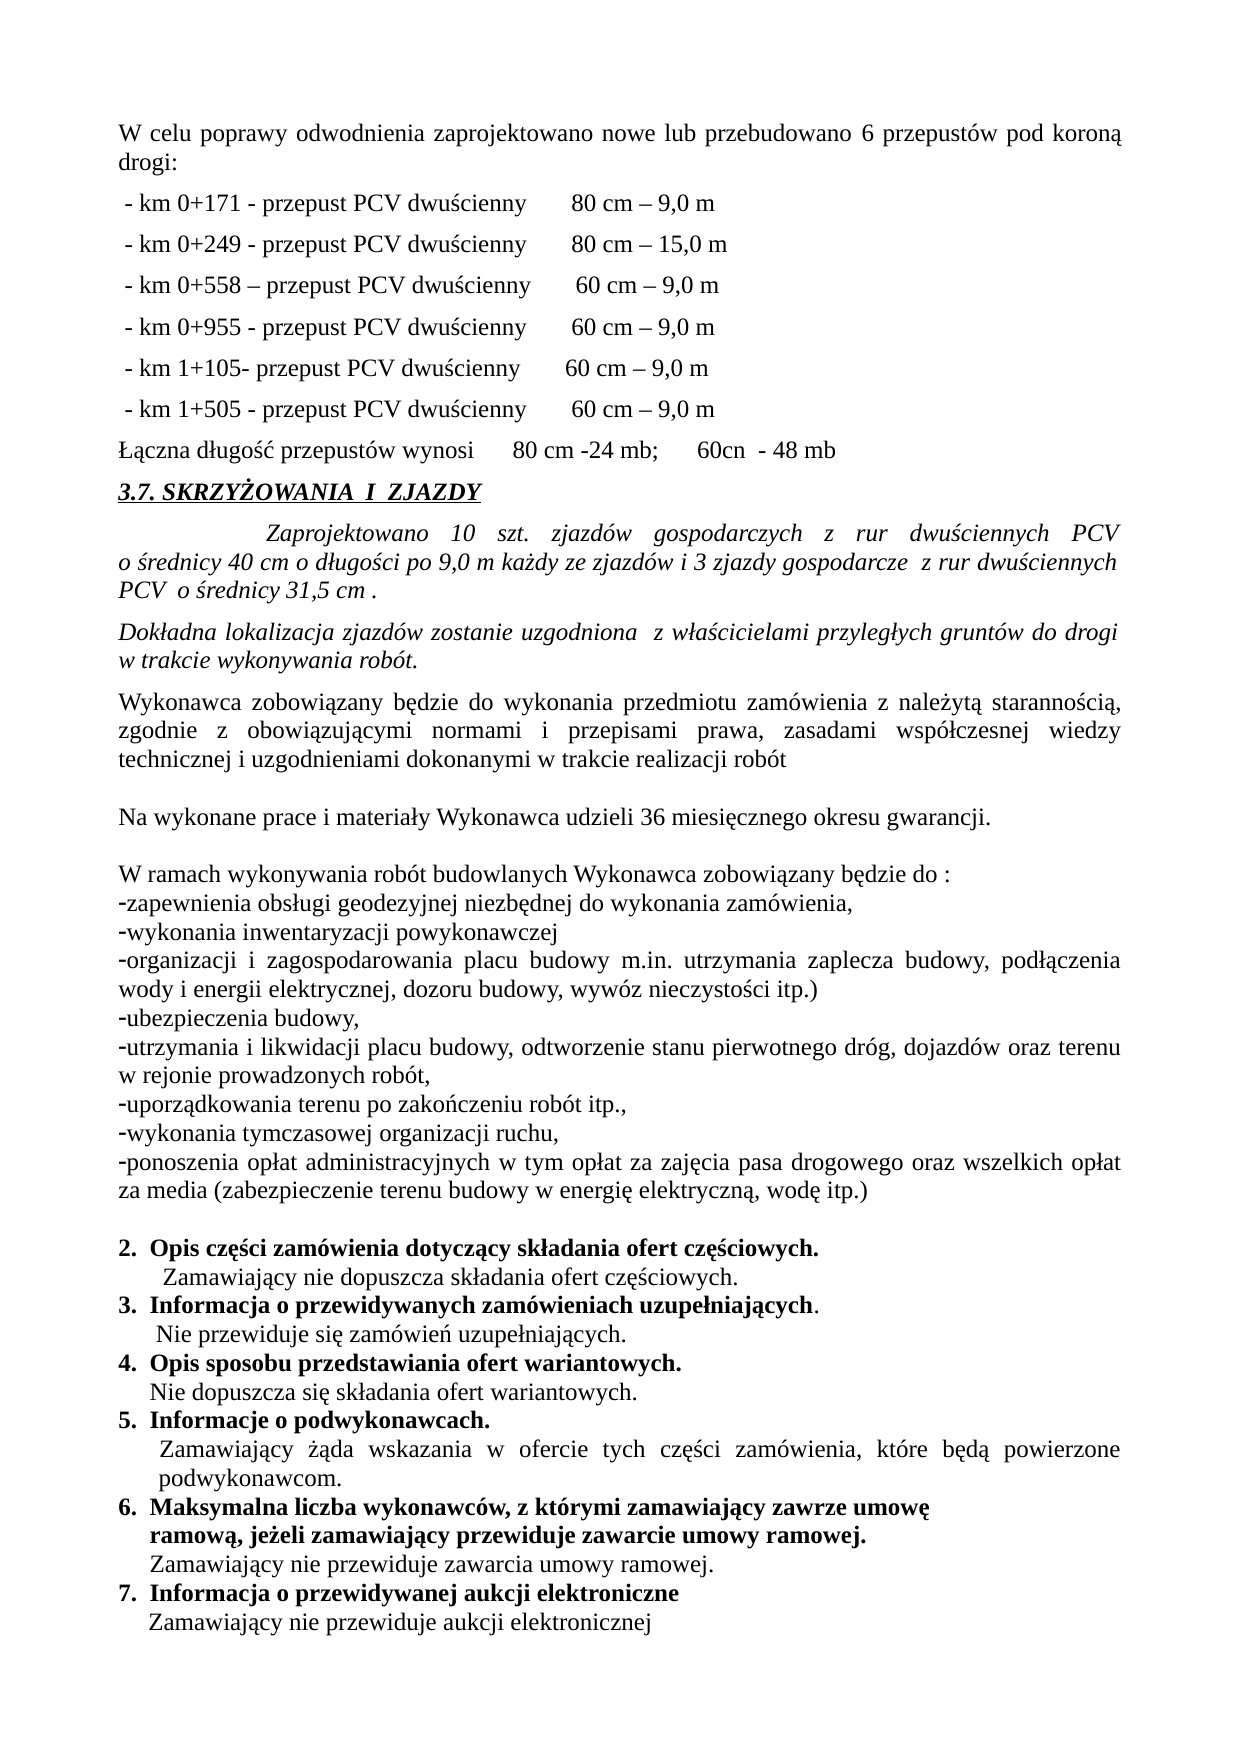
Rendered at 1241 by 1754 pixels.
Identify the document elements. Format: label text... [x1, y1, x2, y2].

text Łączna długość przepustów wynosi  80 cm -24 mb;  60cn - 48 mb [118, 436, 1122, 464]
list ubezpieczenia budowy, [118, 1003, 1122, 1032]
text Zamawiający żąda wskazania w ofercie tych części zamówienia, które będą powierzone podwykonawcom. [116, 1434, 1122, 1492]
text Nie dopuszcza się składania ofert wariantowych. [118, 1377, 1122, 1406]
list wykonania tymczasowej organizacji ruchu, [118, 1118, 1122, 1147]
text - km 1+105- przepust PCV dwuścienny  60 cm – 9,0 m [118, 353, 1122, 382]
text W ramach wykonywania robót budowlanych Wykonawca zobowiązany będzie do : [118, 859, 1122, 888]
list zapewnienia obsługi geodezyjnej niezbędnej do wykonania zamówienia, [118, 888, 1122, 917]
list uporządkowania terenu po zakończeniu robót itp., [118, 1089, 1122, 1118]
list ponoszenia opłat administracyjnych w tym opłat za zajęcia pasa drogowego oraz wszelkich opłat za media (zabezpieczenie terenu budowy w energię elektryczną, wodę itp.) [118, 1147, 1122, 1204]
list utrzymania i likwidacji placu budowy, odtworzenie stanu pierwotnego dróg, dojazdów oraz terenu w rejonie prowadzonych robót, [118, 1032, 1122, 1089]
text W celu poprawy odwodnienia zaprojektowano nowe lub przebudowano 6 przepustów pod koroną drogi: [118, 118, 1122, 176]
text 7. Informacja o przewidywanej aukcji elektroniczne [118, 1578, 1122, 1607]
text 6. Maksymalna liczba wykonawców, z którymi zamawiający zawrze umowę [118, 1492, 1122, 1521]
text ramową, jeżeli zamawiający przewiduje zawarcie umowy ramowej. [118, 1521, 1122, 1549]
text 2. Opis części zamówienia dotyczący składania ofert częściowych. [118, 1233, 1122, 1262]
text Zamawiający nie przewiduje aukcji elektronicznej [117, 1607, 1122, 1636]
text - km 0+955 - przepust PCV dwuścienny  60 cm – 9,0 m [118, 312, 1122, 341]
text Zaprojektowano 10 szt. zjazdów gospodarczych z rur dwuściennych PCV o średnicy 40 cm o długości po 9,0 m każdy ze zjazdów i 3 zjazdy gospodarcze z rur dwuściennych PCV o średnicy 31,5 cm . [0, 518, 1122, 604]
text - km 0+249 - przepust PCV dwuścienny  80 cm – 15,0 m [118, 229, 1122, 258]
text Wykonawca zobowiązany będzie do wykonania przedmiotu zamówienia z należytą starannością, zgodnie z obowiązującymi normami i przepisami prawa, zasadami współczesnej wiedzy technicznej i uzgodnieniami dokonanymi w trakcie realizacji robót [118, 687, 1122, 773]
text - km 0+171 - przepust PCV dwuścienny  80 cm – 9,0 m [118, 188, 1122, 217]
text Dokładna lokalizacja zjazdów zostanie uzgodniona z właścicielami przyległych gruntów do drogi w trakcie wykonywania robót. [118, 617, 1122, 674]
text Na wykonane prace i materiały Wykonawca udzieli 36 miesięcznego okresu gwarancji. [118, 802, 1122, 831]
text Nie przewiduje się zamówień uzupełniających. [156, 1319, 1122, 1348]
text 5. Informacje o podwykonawcach. [118, 1406, 1122, 1434]
text 4. Opis sposobu przedstawiania ofert wariantowych. [118, 1348, 1122, 1377]
list wykonania inwentaryzacji powykonawczej [118, 917, 1122, 946]
text 3.7. SKRZYŻOWANIA I ZJAZDY [118, 477, 1122, 506]
text Zamawiający nie przewiduje zawarcia umowy ramowej. [118, 1549, 1122, 1578]
list organizacji i zagospodarowania placu budowy m.in. utrzymania zaplecza budowy, podłączenia wody i energii elektrycznej, dozoru budowy, wywóz nieczystości itp.) [118, 946, 1122, 1003]
text - km 1+505 - przepust PCV dwuścienny  60 cm – 9,0 m [118, 394, 1122, 423]
text - km 0+558 – przepust PCV dwuścienny  60 cm – 9,0 m [118, 271, 1122, 299]
text 3. Informacja o przewidywanych zamówieniach uzupełniających. [118, 1291, 1122, 1319]
text Zamawiający nie dopuszcza składania ofert częściowych. [162, 1262, 1122, 1291]
